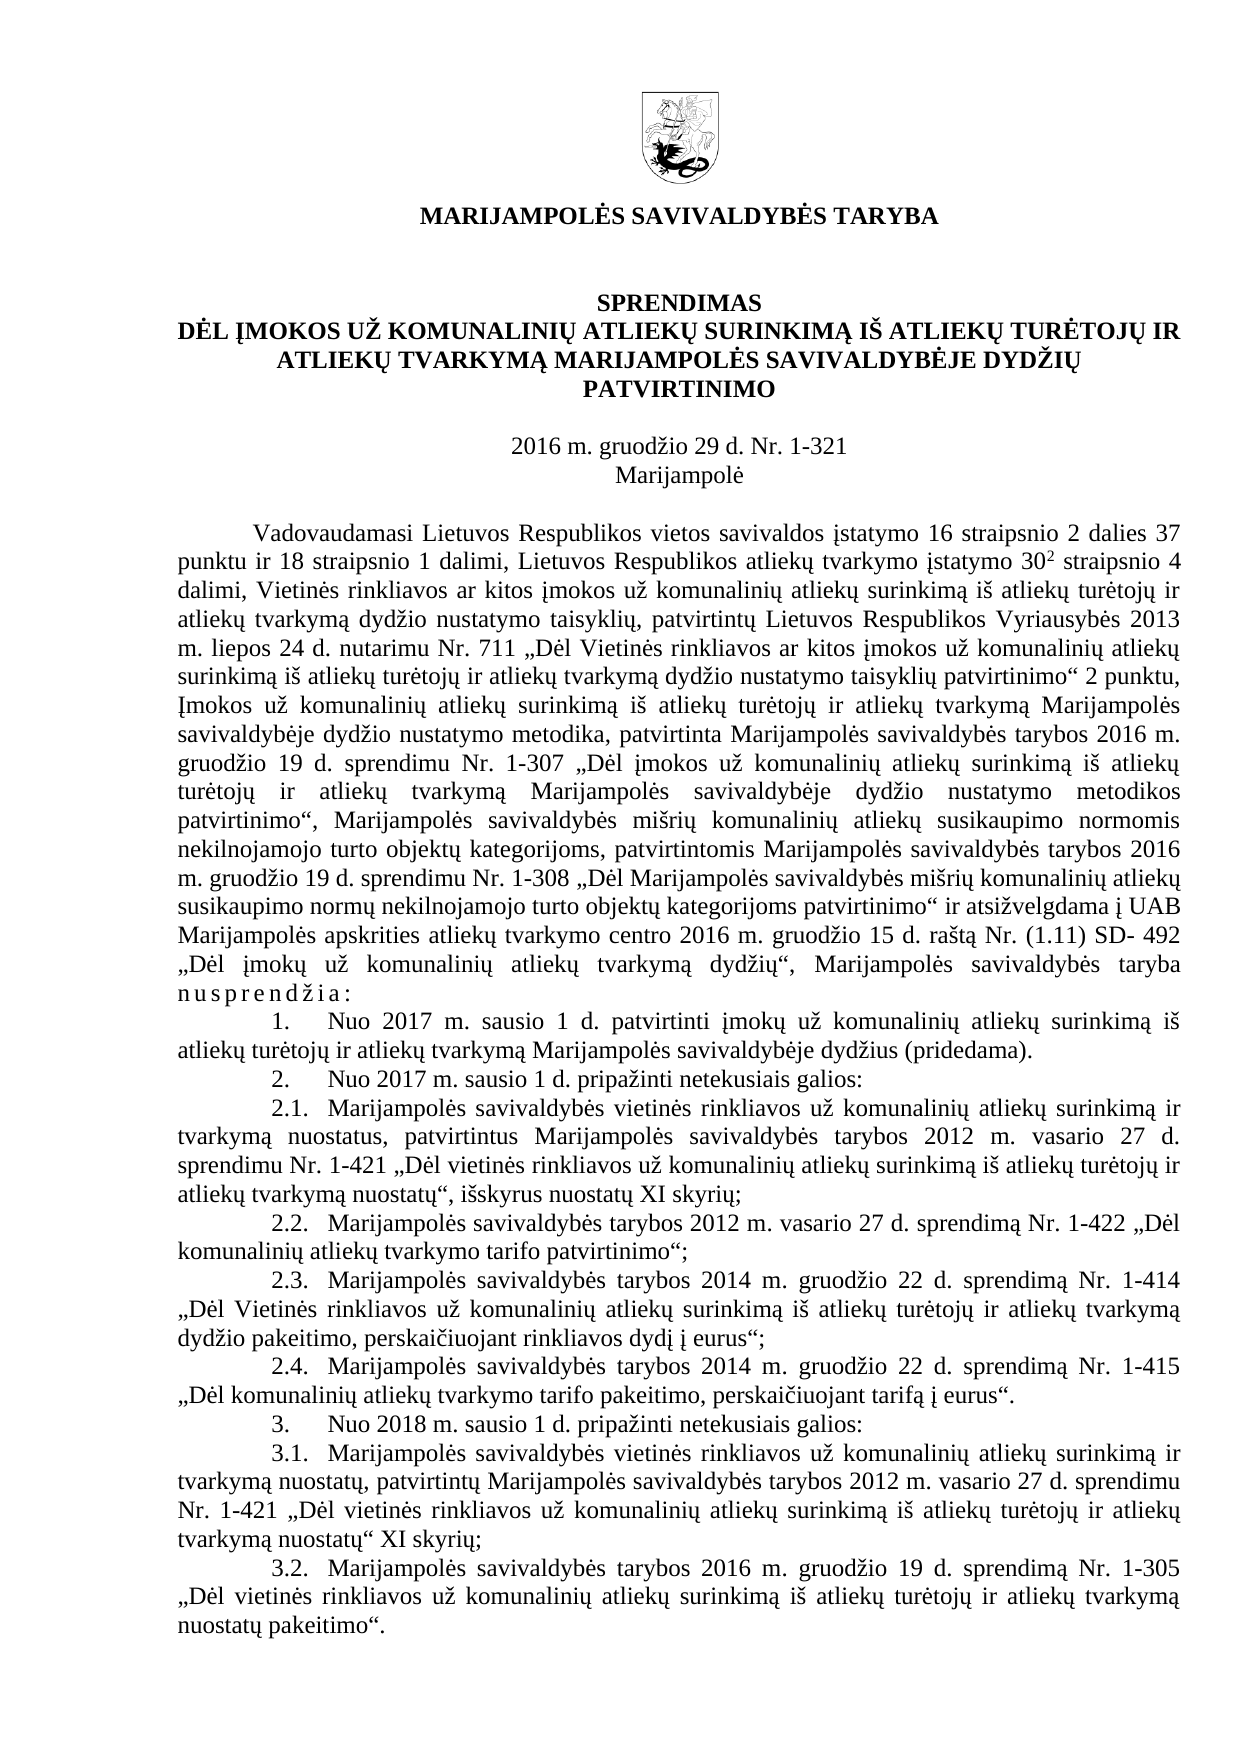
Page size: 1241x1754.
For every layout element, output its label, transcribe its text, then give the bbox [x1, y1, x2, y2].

text 3. Nuo 2018 m. sausio 1 d. pripažinti netekusiais galios: [177, 1409, 1181, 1438]
text Vadovaudamasi Lietuvos Respublikos vietos savivaldos įstatymo 16 straipsnio 2 dalies 37 punktu ir 18 straipsnio 1 dalimi, Lietuvos Respublikos atliekų tvarkymo įstatymo 302 straipsnio 4 dalimi, Vietinės rinkliavos ar kitos įmokos už komunalinių atliekų surinkimą iš atliekų turėtojų ir atliekų tvarkymą dydžio nustatymo taisyklių, patvirtintų Lietuvos Respublikos Vyriausybės 2013 m. liepos 24 d. nutarimu Nr. 711 „Dėl Vietinės rinkliavos ar kitos įmokos už komunalinių atliekų surinkimą iš atliekų turėtojų ir atliekų tvarkymą dydžio nustatymo taisyklių patvirtinimo“ 2 punktu, Įmokos už komunalinių atliekų surinkimą iš atliekų turėtojų ir atliekų tvarkymą Marijampolės savivaldybėje dydžio nustatymo metodika, patvirtinta Marijampolės savivaldybės tarybos 2016 m. gruodžio 19 d. sprendimu Nr. 1-307 „Dėl įmokos už komunalinių atliekų surinkimą iš atliekų turėtojų ir atliekų tvarkymą Marijampolės savivaldybėje dydžio nustatymo metodikos patvirtinimo“, Marijampolės savivaldybės mišrių komunalinių atliekų susikaupimo normomis nekilnojamojo turto objektų kategorijoms, patvirtintomis Marijampolės savivaldybės tarybos 2016 m. gruodžio 19 d. sprendimu Nr. 1-308 „Dėl Marijampolės savivaldybės mišrių komunalinių atliekų susikaupimo normų nekilnojamojo turto objektų kategorijoms patvirtinimo“ ir atsižvelgdama į UAB Marijampolės apskrities atliekų tvarkymo centro 2016 m. gruodžio 15 d. raštą Nr. (1.11) SD- 492 „Dėl įmokų už komunalinių atliekų tvarkymą dydžių“, Marijampolės savivaldybės taryba nusprendžia: [177, 518, 1181, 1006]
text MARIJAMPOLĖS SAVIVALDYBĖS TARYBA [177, 201, 1181, 230]
text 1. Nuo 2017 m. sausio 1 d. patvirtinti įmokų už komunalinių atliekų surinkimą iš atliekų turėtojų ir atliekų tvarkymą Marijampolės savivaldybėje dydžius (pridedama). [177, 1006, 1181, 1064]
text SPRENDIMAS [177, 288, 1181, 316]
text 3.2. Marijampolės savivaldybės tarybos 2016 m. gruodžio 19 d. sprendimą Nr. 1-305 „Dėl vietinės rinkliavos už komunalinių atliekų surinkimą iš atliekų turėtojų ir atliekų tvarkymą nuostatų pakeitimo“. [177, 1553, 1181, 1639]
text Marijampolė [177, 460, 1181, 489]
text 2.2. Marijampolės savivaldybės tarybos 2012 m. vasario 27 d. sprendimą Nr. 1-422 „Dėl komunalinių atliekų tvarkymo tarifo patvirtinimo“; [177, 1208, 1181, 1265]
text 2.3. Marijampolės savivaldybės tarybos 2014 m. gruodžio 22 d. sprendimą Nr. 1-414 „Dėl Vietinės rinkliavos už komunalinių atliekų surinkimą iš atliekų turėtojų ir atliekų tvarkymą dydžio pakeitimo, perskaičiuojant rinkliavos dydį į eurus“; [177, 1265, 1181, 1351]
text 2. Nuo 2017 m. sausio 1 d. pripažinti netekusiais galios: [177, 1064, 1181, 1093]
text 2016 m. gruodžio 29 d. Nr. 1-321 [177, 431, 1181, 460]
text 2.1. Marijampolės savivaldybės vietinės rinkliavos už komunalinių atliekų surinkimą ir tvarkymą nuostatus, patvirtintus Marijampolės savivaldybės tarybos 2012 m. vasario 27 d. sprendimu Nr. 1-421 „Dėl vietinės rinkliavos už komunalinių atliekų surinkimą iš atliekų turėtojų ir atliekų tvarkymą nuostatų“, išskyrus nuostatų XI skyrių; [177, 1093, 1181, 1208]
text 2.4. Marijampolės savivaldybės tarybos 2014 m. gruodžio 22 d. sprendimą Nr. 1-415 „Dėl komunalinių atliekų tvarkymo tarifo pakeitimo, perskaičiuojant tarifą į eurus“. [177, 1351, 1181, 1409]
text DĖL ĮMOKOS UŽ KOMUNALINIŲ ATLIEKŲ SURINKIMĄ IŠ ATLIEKŲ TURĖTOJŲ IR ATLIEKŲ TVARKYMĄ MARIJAMPOLĖS SAVIVALDYBĖJE DYDŽIŲ PATVIRTINIMO [177, 316, 1181, 403]
text 3.1. Marijampolės savivaldybės vietinės rinkliavos už komunalinių atliekų surinkimą ir tvarkymą nuostatų, patvirtintų Marijampolės savivaldybės tarybos 2012 m. vasario 27 d. sprendimu Nr. 1-421 „Dėl vietinės rinkliavos už komunalinių atliekų surinkimą iš atliekų turėtojų ir atliekų tvarkymą nuostatų“ XI skyrių; [177, 1438, 1181, 1553]
